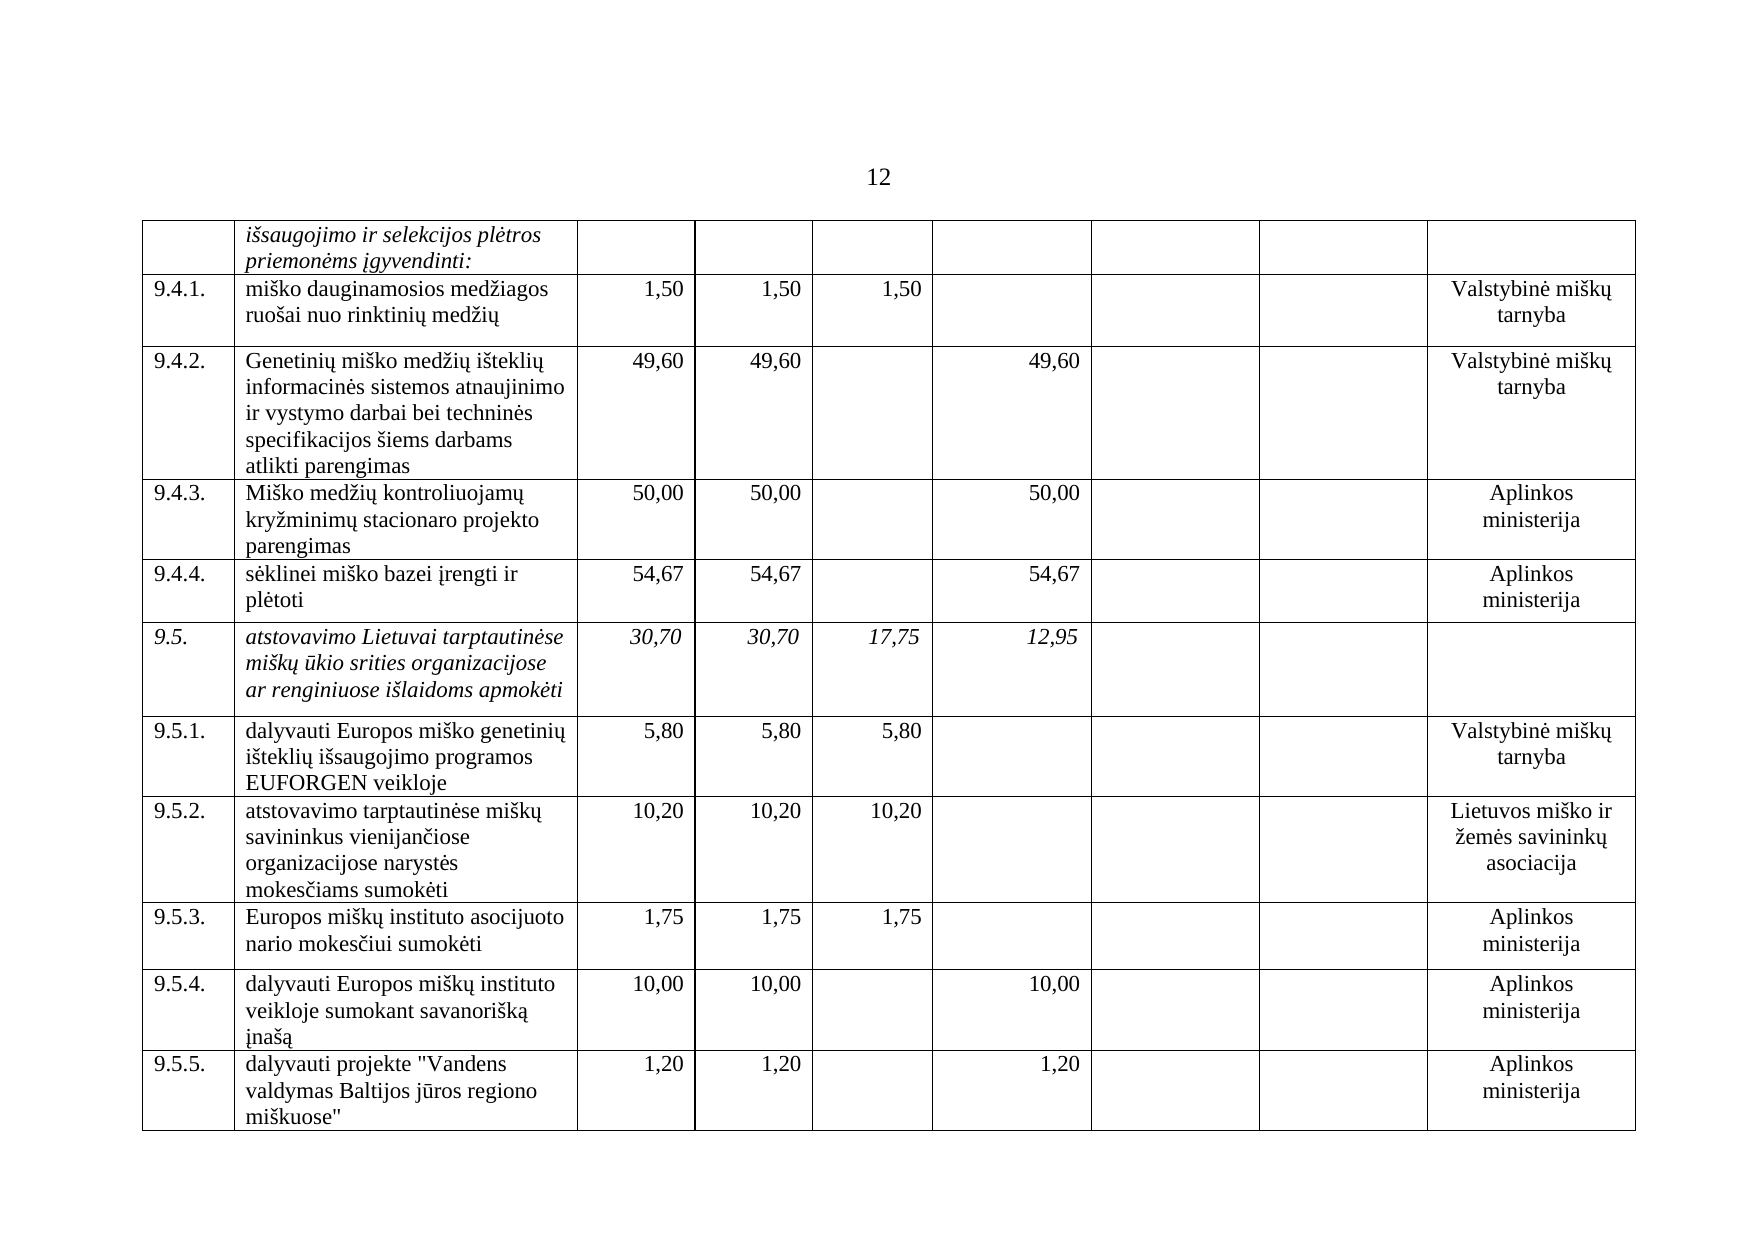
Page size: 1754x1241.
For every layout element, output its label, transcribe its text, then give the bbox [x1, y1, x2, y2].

table_cell 10,20 [813, 797, 932, 902]
table_cell [813, 560, 932, 622]
table_cell [933, 797, 1091, 902]
table_cell 10,00 [578, 970, 694, 1049]
table_cell atstovavimo tarptautinėse miškų savininkus vienijančiose organizacijose narystės mokesčiams sumokėti [235, 797, 577, 902]
table_cell miško dauginamosios medžiagos ruošai nuo rinktinių medžių [235, 275, 577, 346]
table_cell 9.4.4. [143, 560, 234, 622]
table_cell [813, 970, 932, 1049]
table_cell Aplinkos ministerija [1428, 903, 1635, 969]
table_cell Aplinkos ministerija [1428, 970, 1635, 1049]
table_cell [813, 221, 932, 274]
table_cell 9.5.1. [143, 717, 234, 796]
table_cell 9.4.2. [143, 347, 234, 478]
table_cell 1,50 [696, 275, 812, 346]
table_cell Europos miškų instituto asocijuoto nario mokesčiui sumokėti [235, 903, 577, 969]
table_cell sėklinei miško bazei įrengti ir plėtoti [235, 560, 577, 622]
table_cell [1092, 275, 1259, 346]
table_cell dalyvauti Europos miško genetinių išteklių išsaugojimo programos EUFORGEN veikloje [235, 717, 577, 796]
table_cell 9.5. [143, 623, 234, 716]
table_cell 30,70 [578, 623, 694, 716]
table_cell [1092, 970, 1259, 1049]
table_cell Lietuvos miško ir žemės savininkų asociacija [1428, 797, 1635, 902]
table_cell [1260, 221, 1427, 274]
table_cell išsaugojimo ir selekcijos plėtros priemonėms įgyvendinti: [235, 221, 577, 274]
table_cell [1092, 480, 1259, 558]
table_cell [813, 480, 932, 558]
table_cell [1260, 903, 1427, 969]
table_cell 5,80 [813, 717, 932, 796]
table_cell [696, 221, 812, 274]
table_cell [1260, 623, 1427, 716]
table_cell 49,60 [578, 347, 694, 478]
table_cell [1260, 275, 1427, 346]
table_cell 50,00 [696, 480, 812, 558]
table_cell [1092, 623, 1259, 716]
table_cell Genetinių miško medžių išteklių informacinės sistemos atnaujinimo ir vystymo darbai bei techninės specifikacijos šiems darbams atlikti parengimas [235, 347, 577, 478]
table_cell [1260, 560, 1427, 622]
table_cell 50,00 [933, 480, 1091, 558]
table_cell 5,80 [578, 717, 694, 796]
table_cell 5,80 [696, 717, 812, 796]
table_cell [1092, 1051, 1259, 1129]
table_cell [1428, 221, 1635, 274]
table_cell [933, 903, 1091, 969]
table_cell 9.4.3. [143, 480, 234, 558]
table_cell [933, 221, 1091, 274]
table_cell [1092, 347, 1259, 478]
table_cell 17,75 [813, 623, 932, 716]
table_cell dalyvauti Europos miškų instituto veikloje sumokant savanorišką įnašą [235, 970, 577, 1049]
table_cell Aplinkos ministerija [1428, 480, 1635, 558]
table_cell 49,60 [933, 347, 1091, 478]
table_cell Valstybinė miškų tarnyba [1428, 717, 1635, 796]
table_cell 1,20 [696, 1051, 812, 1129]
table_cell 9.5.4. [143, 970, 234, 1049]
table_cell Valstybinė miškų tarnyba [1428, 275, 1635, 346]
table_cell Valstybinė miškų tarnyba [1428, 347, 1635, 478]
table_cell 1,20 [933, 1051, 1091, 1129]
table_cell 1,50 [578, 275, 694, 346]
table_cell 50,00 [578, 480, 694, 558]
table_cell 1,50 [813, 275, 932, 346]
table_cell 54,67 [578, 560, 694, 622]
table_cell [1428, 623, 1635, 716]
table_cell dalyvauti projekte "Vandens valdymas Baltijos jūros regiono miškuose" [235, 1051, 577, 1129]
table_cell 9.5.3. [143, 903, 234, 969]
table_cell [1092, 903, 1259, 969]
table_cell 9.5.2. [143, 797, 234, 902]
table_cell [1092, 717, 1259, 796]
table_cell [813, 1051, 932, 1129]
table_cell 10,00 [696, 970, 812, 1049]
table_cell 1,20 [578, 1051, 694, 1129]
table_cell [1260, 797, 1427, 902]
table_cell [143, 221, 234, 274]
table_cell Miško medžių kontroliuojamų kryžminimų stacionaro projekto parengimas [235, 480, 577, 558]
table_cell [1092, 797, 1259, 902]
table_cell 10,20 [696, 797, 812, 902]
table_cell [578, 221, 694, 274]
table_cell [1260, 1051, 1427, 1129]
table_cell 9.4.1. [143, 275, 234, 346]
table_cell 9.5.5. [143, 1051, 234, 1129]
table_cell 49,60 [696, 347, 812, 478]
table_cell [1092, 221, 1259, 274]
table_cell 1,75 [696, 903, 812, 969]
table_cell Aplinkos ministerija [1428, 560, 1635, 622]
table_cell [1260, 717, 1427, 796]
table_cell 54,67 [696, 560, 812, 622]
table_cell 12,95 [933, 623, 1091, 716]
table_cell [1260, 970, 1427, 1049]
table_cell Aplinkos ministerija [1428, 1051, 1635, 1129]
table_cell [933, 717, 1091, 796]
table_cell 1,75 [578, 903, 694, 969]
table_cell 1,75 [813, 903, 932, 969]
table_cell [1260, 480, 1427, 558]
table_cell [813, 347, 932, 478]
table_cell 30,70 [696, 623, 812, 716]
table_cell 10,20 [578, 797, 694, 902]
table_cell 54,67 [933, 560, 1091, 622]
table_cell [933, 275, 1091, 346]
table_cell [1260, 347, 1427, 478]
table_cell 10,00 [933, 970, 1091, 1049]
table_cell [1092, 560, 1259, 622]
table_cell atstovavimo Lietuvai tarptautinėse miškų ūkio srities organizacijose ar renginiuose išlaidoms apmokėti [235, 623, 577, 716]
